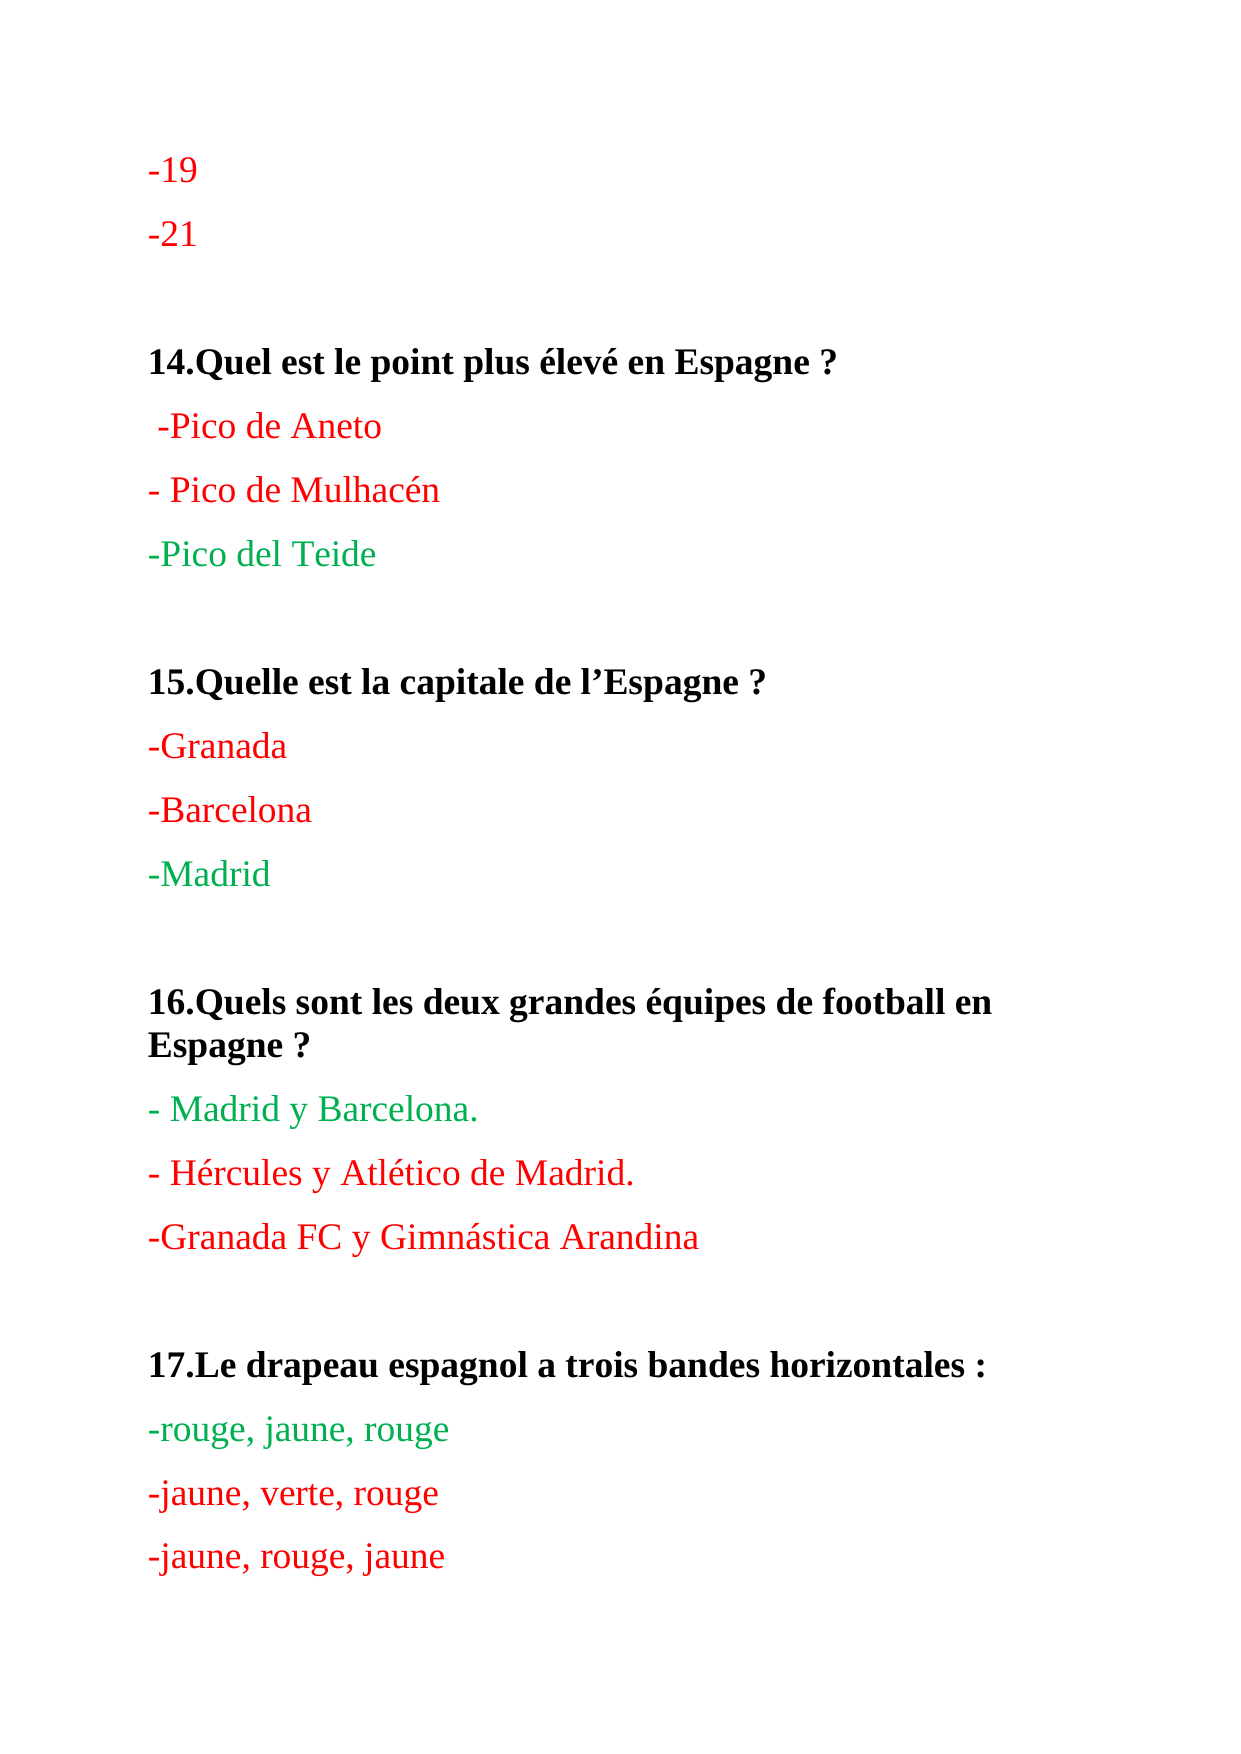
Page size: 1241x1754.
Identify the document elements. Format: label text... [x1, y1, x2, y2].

text -19 [148, 148, 1093, 191]
text - Pico de Mulhacén [148, 467, 1093, 511]
text -rouge, jaune, rouge [148, 1406, 1093, 1449]
text - Hércules y Atlético de Madrid. [148, 1150, 1093, 1193]
text - Madrid y Barcelona. [148, 1086, 1093, 1129]
text -Granada [148, 723, 1093, 766]
text -21 [148, 212, 1093, 255]
text 15.Quelle est la capitale de l’Espagne ? [148, 659, 1093, 702]
text -Granada FC y Gimnástica Arandina [148, 1214, 1093, 1257]
text -jaune, rouge, jaune [148, 1534, 1093, 1577]
text -Pico del Teide [148, 531, 1093, 574]
text -Barcelona [148, 787, 1093, 830]
text 14.Quel est le point plus élevé en Espagne ? [148, 339, 1093, 383]
text -jaune, verte, rouge [148, 1470, 1093, 1513]
text 17.Le drapeau espagnol a trois bandes horizontales : [148, 1342, 1093, 1385]
text -Madrid [148, 851, 1093, 894]
text -Pico de Aneto [148, 403, 1093, 447]
text 16.Quels sont les deux grandes équipes de football en Espagne ? [148, 979, 1093, 1065]
